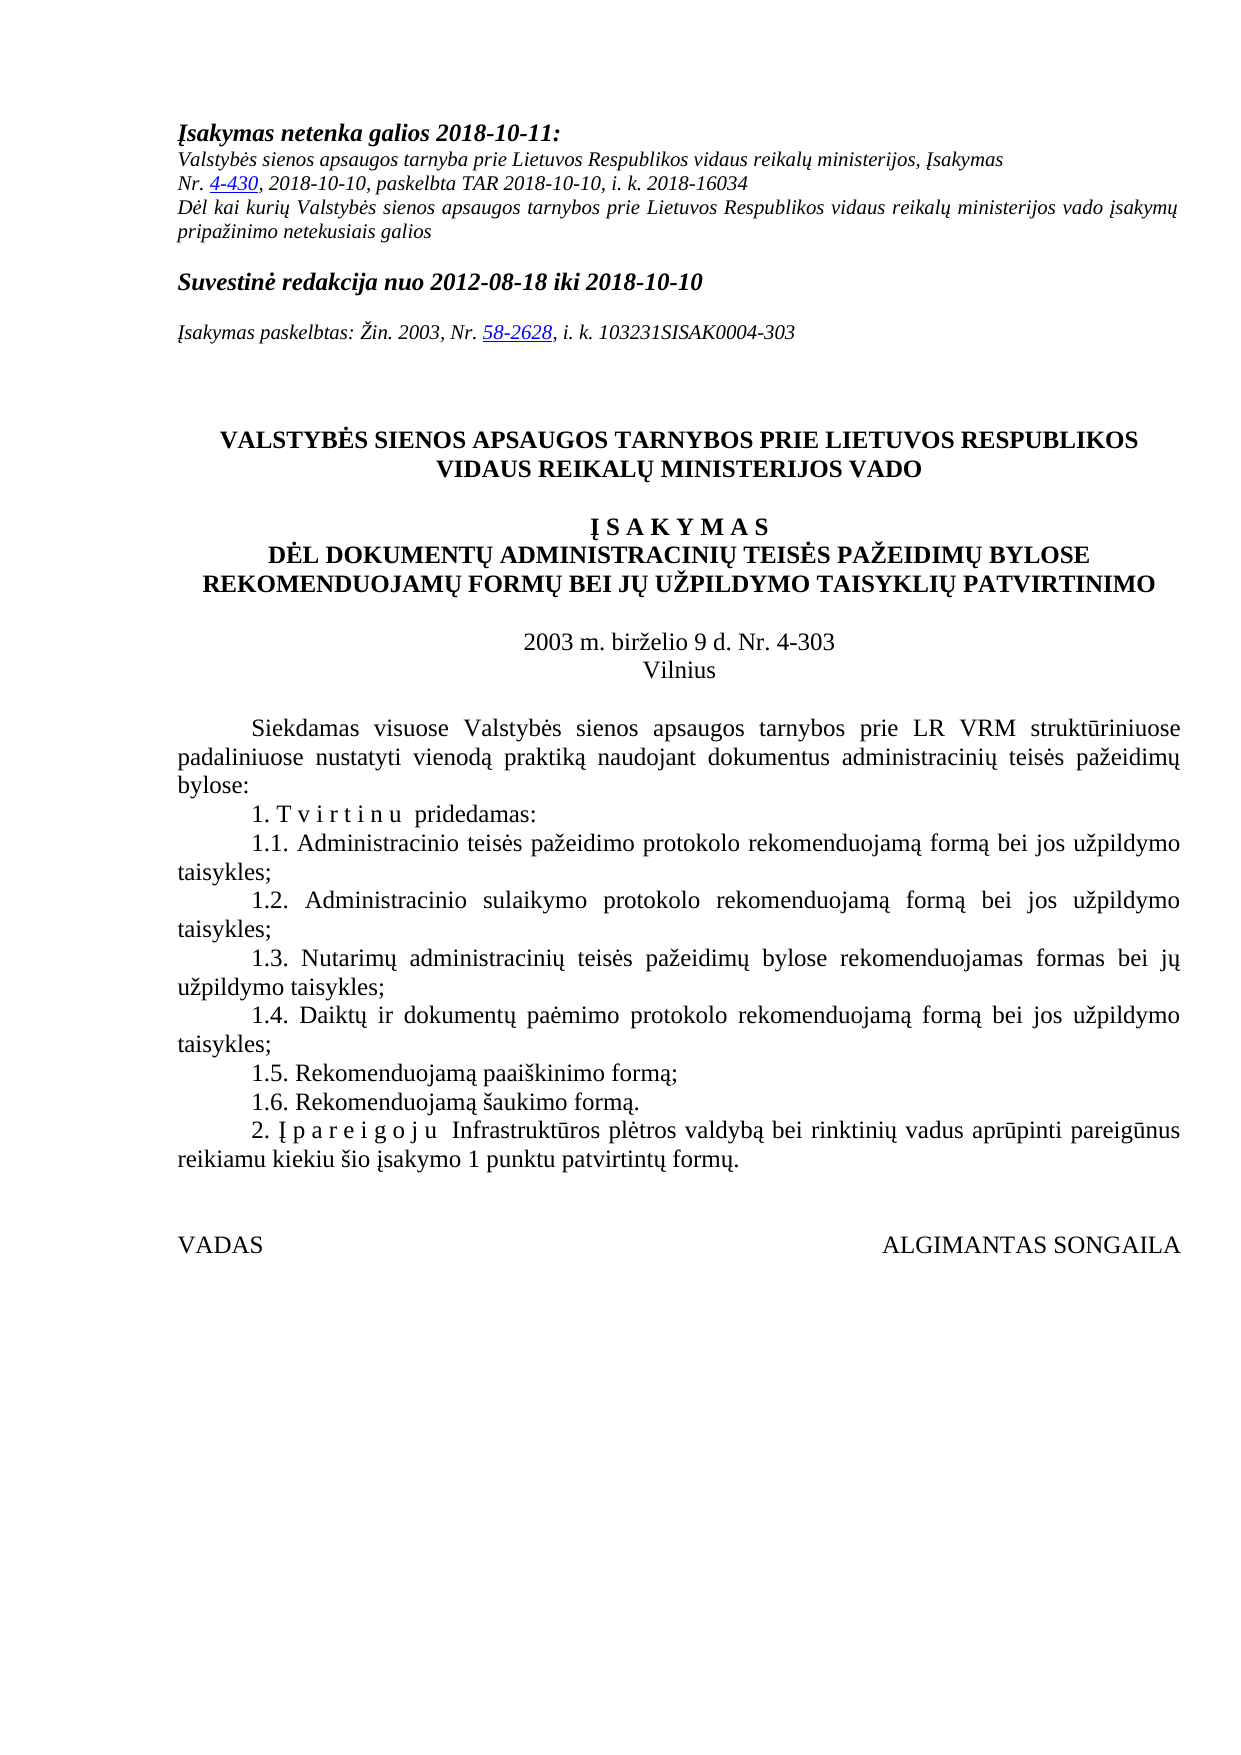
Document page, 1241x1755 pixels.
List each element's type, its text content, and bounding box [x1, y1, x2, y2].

text VALSTYBĖS SIENOS APSAUGOS TARNYBOS PRIE LIETUVOS RESPUBLIKOS VIDAUS REIKALŲ MINISTERIJOS VADO [177, 426, 1181, 483]
text Įsakymas paskelbtas: Žin. 2003, Nr. 58-2628, i. k. 103231SISAK0004-303 [177, 320, 1181, 344]
text 1.5. Rekomenduojamą paaiškinimo formą; [177, 1058, 1181, 1087]
text 2003 m. birželio 9 d. Nr. 4-303 [177, 627, 1181, 656]
text Įsakymas netenka galios 2018-10-11: [177, 118, 1181, 147]
text 1. Tvirtinu pridedamas: [177, 799, 1181, 828]
text Vilnius [177, 656, 1181, 684]
text Siekdamas visuose Valstybės sienos apsaugos tarnybos prie LR VRM struktūriniuose padaliniuose nustatyti vienodą praktiką naudojant dokumentus administracinių teisės pažeidimų bylose: [177, 713, 1181, 799]
text 1.4. Daiktų ir dokumentų paėmimo protokolo rekomenduojamą formą bei jos užpildymo taisykles; [177, 1001, 1181, 1058]
text VADAS ALGIMANTAS SONGAILA [177, 1231, 1181, 1259]
text 1.2. Administracinio sulaikymo protokolo rekomenduojamą formą bei jos užpildymo taisykles; [177, 886, 1181, 943]
text Nr. 4-430, 2018-10-10, paskelbta TAR 2018-10-10, i. k. 2018-16034 [177, 171, 1181, 195]
text 1.1. Administracinio teisės pažeidimo protokolo rekomenduojamą formą bei jos užpildymo taisykles; [177, 828, 1181, 886]
text Į S A K Y M A S [177, 512, 1181, 541]
text Valstybės sienos apsaugos tarnyba prie Lietuvos Respublikos vidaus reikalų ministerijos, Įsakymas [177, 147, 1181, 171]
text DĖL DOKUMENTŲ ADMINISTRACINIŲ TEISĖS PAŽEIDIMŲ BYLOSE REKOMENDUOJAMŲ FORMŲ BEI JŲ UŽPILDYMO TAISYKLIŲ PATVIRTINIMO [177, 541, 1181, 598]
text Dėl kai kurių Valstybės sienos apsaugos tarnybos prie Lietuvos Respublikos vidaus reikalų ministerijos vado įsakymų pripažinimo netekusiais galios [177, 195, 1181, 243]
text 1.3. Nutarimų administracinių teisės pažeidimų bylose rekomenduojamas formas bei jų užpildymo taisykles; [177, 943, 1181, 1001]
text 1.6. Rekomenduojamą šaukimo formą. [177, 1087, 1181, 1116]
text 2. Įpareigoju Infrastruktūros plėtros valdybą bei rinktinių vadus aprūpinti pareigūnus reikiamu kiekiu šio įsakymo 1 punktu patvirtintų formų. [177, 1116, 1181, 1173]
text Suvestinė redakcija nuo 2012-08-18 iki 2018-10-10 [177, 267, 1181, 296]
